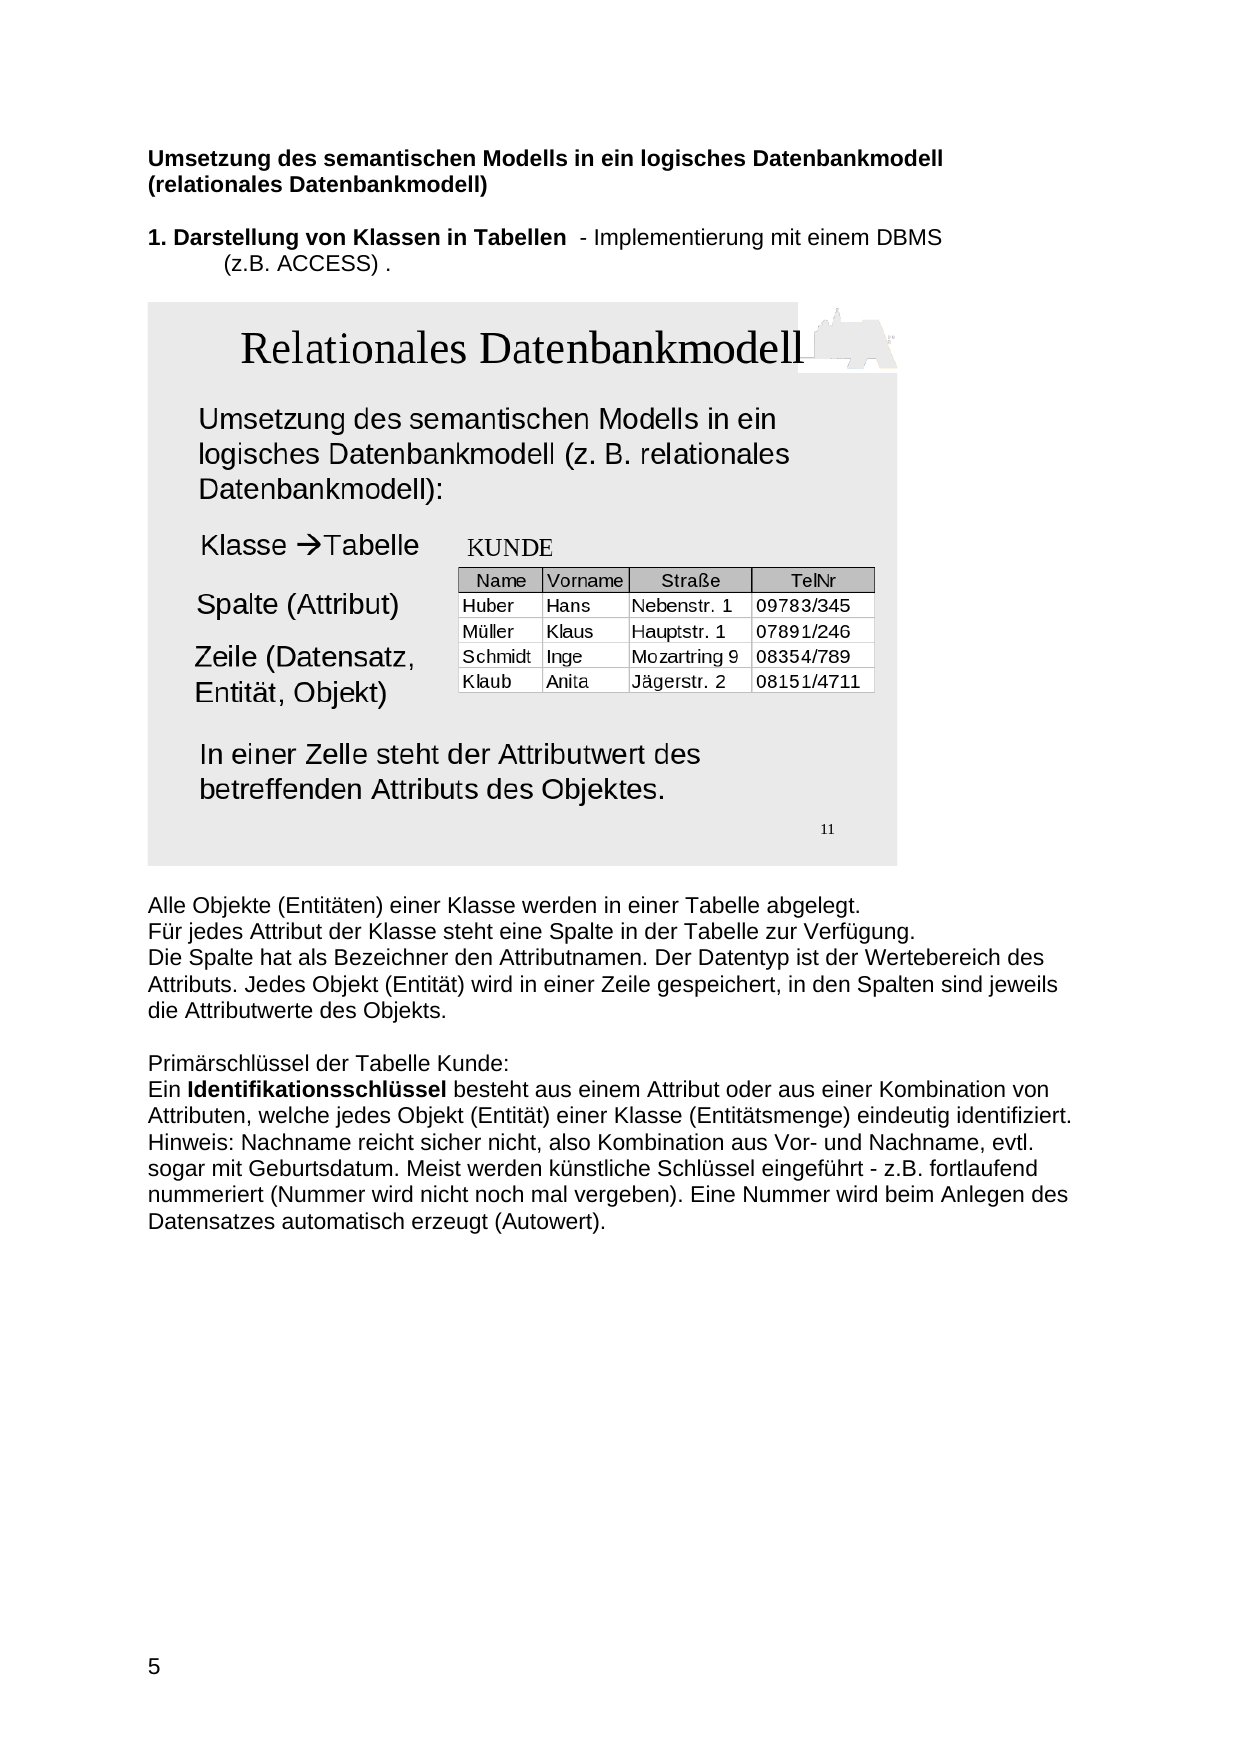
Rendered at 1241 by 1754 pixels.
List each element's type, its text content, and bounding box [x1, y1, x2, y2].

text Primärschlüssel der Tabelle Kunde: [148, 1050, 1093, 1076]
text (relationales Datenbankmodell) [148, 171, 1093, 197]
text Ein Identifikationsschlüssel besteht aus einem Attribut oder aus einer Kombination von Attributen, welche jedes Objekt (Entität) einer Klasse (Entitätsmenge) eindeutig identifiziert. [148, 1076, 1093, 1129]
text Alle Objekte (Entitäten) einer Klasse werden in einer Tabelle abgelegt. [148, 892, 1093, 918]
text Die Spalte hat als Bezeichner den Attributnamen. Der Datentyp ist der Wertebereich des Attributs. Jedes Objekt (Entität) wird in einer Zeile gespeichert, in den Spalten sind jeweils die Attributwerte des Objekts. [148, 944, 1093, 1023]
text Für jedes Attribut der Klasse steht eine Spalte in der Tabelle zur Verfügung. [148, 918, 1093, 944]
text Hinweis: Nachname reicht sicher nicht, also Kombination aus Vor- und Nachname, evtl. sogar mit Geburtsdatum. Meist werden künstliche Schlüssel eingeführt - z.B. fortlaufend nummeriert (Nummer wird nicht noch mal vergeben). Eine Nummer wird beim Anlegen des Datensatzes automatisch erzeugt (Autowert). [148, 1129, 1093, 1234]
text (z.B. ACCESS) . [185, 250, 1093, 276]
text 1. Darstellung von Klassen in Tabellen - Implementierung mit einem DBMS [148, 224, 1093, 250]
subtitle Umsetzung des semantischen Modells in ein logisches Datenbankmodell [148, 144, 1093, 171]
